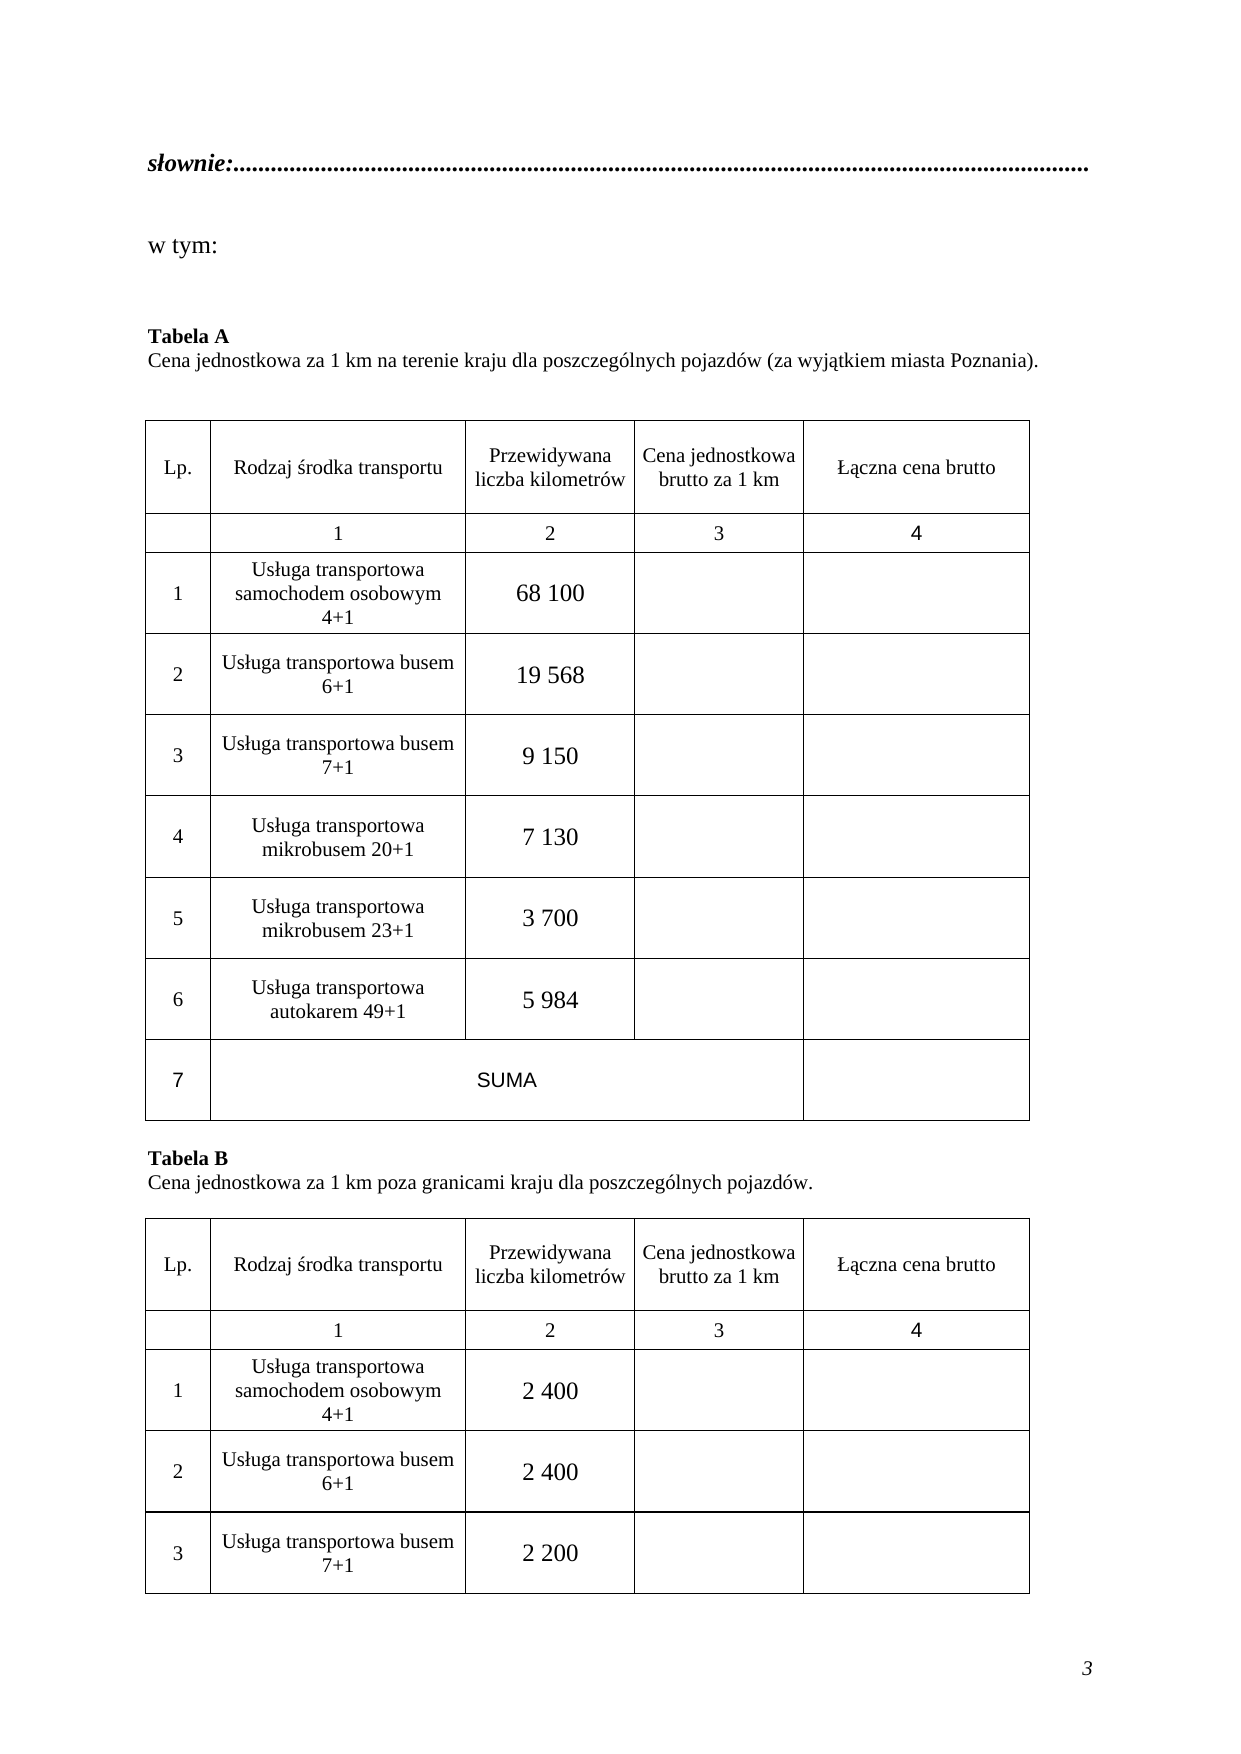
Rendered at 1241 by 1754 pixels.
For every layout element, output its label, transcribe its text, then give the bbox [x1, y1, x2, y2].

table_cell [635, 1431, 803, 1511]
table_cell 2 [146, 634, 210, 714]
table_cell 3 700 [466, 878, 634, 958]
table_cell Usługa transportowa samochodem osobowym 4+1 [211, 1350, 465, 1430]
table_cell [635, 634, 803, 714]
table_cell [804, 1513, 1029, 1593]
table_cell 2 [466, 514, 634, 552]
table_cell 2 400 [466, 1350, 634, 1430]
table_cell 5 [146, 878, 210, 958]
table_cell 3 [146, 715, 210, 795]
table_cell 3 [635, 514, 803, 552]
table_cell [804, 553, 1029, 633]
table_cell SUMA [211, 1040, 803, 1120]
table_cell [635, 715, 803, 795]
text w tym: [148, 230, 1093, 259]
table_cell 7 130 [466, 796, 634, 877]
table_cell 2 400 [466, 1431, 634, 1511]
table_cell 4 [804, 1311, 1029, 1349]
table_cell [635, 959, 803, 1039]
table_cell [804, 1431, 1029, 1511]
table_cell [804, 1350, 1029, 1430]
table_cell Usługa transportowa mikrobusem 20+1 [211, 796, 465, 877]
table_cell Usługa transportowa autokarem 49+1 [211, 959, 465, 1039]
text słownie:......................................................................................................................................... [148, 148, 1093, 176]
table_cell 1 [211, 1311, 465, 1349]
table_cell [804, 796, 1029, 877]
table_cell [635, 553, 803, 633]
table_cell 6 [146, 959, 210, 1039]
table_cell [804, 959, 1029, 1039]
table_cell 19 568 [466, 634, 634, 714]
table_cell [804, 1040, 1029, 1120]
table_cell 5 984 [466, 959, 634, 1039]
table_cell 3 [635, 1311, 803, 1349]
table_header Lp. [146, 421, 210, 513]
table_cell [146, 1311, 210, 1349]
table_cell Usługa transportowa busem 6+1 [211, 634, 465, 714]
table_cell Usługa transportowa busem 7+1 [211, 1513, 465, 1593]
table_cell [804, 715, 1029, 795]
table_cell 1 [146, 553, 210, 633]
table_cell 4 [146, 796, 210, 877]
table_header Rodzaj środka transportu [211, 421, 465, 513]
table_cell 1 [146, 1350, 210, 1430]
table_header Cena jednostkowa brutto za 1 km [635, 1219, 803, 1310]
table_cell [635, 1350, 803, 1430]
table_cell [804, 634, 1029, 714]
table_header Rodzaj środka transportu [211, 1219, 465, 1310]
text Cena jednostkowa za 1 km na terenie kraju dla poszczególnych pojazdów (za wyjątkiem miasta Poznania). [148, 348, 1093, 372]
table_cell 7 [146, 1040, 210, 1120]
table_header Przewidywana liczba kilometrów [466, 1219, 634, 1310]
table_cell 1 [211, 514, 465, 552]
table_header Łączna cena brutto [804, 1219, 1029, 1310]
table_cell 68 100 [466, 553, 634, 633]
table_cell [635, 1513, 803, 1593]
table_cell 2 [466, 1311, 634, 1349]
text Cena jednostkowa za 1 km poza granicami kraju dla poszczególnych pojazdów. [148, 1169, 1093, 1194]
text Tabela A [148, 324, 1093, 348]
table_header Łączna cena brutto [804, 421, 1029, 513]
table_header Lp. [146, 1219, 210, 1310]
table_cell 2 200 [466, 1513, 634, 1593]
table_header Przewidywana liczba kilometrów [466, 421, 634, 513]
table_cell [804, 878, 1029, 958]
table_cell Usługa transportowa busem 6+1 [211, 1431, 465, 1511]
table_cell Usługa transportowa busem 7+1 [211, 715, 465, 795]
text Tabela B [148, 1146, 1093, 1169]
table_cell 3 [146, 1513, 210, 1593]
table_cell [635, 796, 803, 877]
table_header Cena jednostkowa brutto za 1 km [635, 421, 803, 513]
table_cell 9 150 [466, 715, 634, 795]
table_cell [635, 878, 803, 958]
table_cell 2 [146, 1431, 210, 1511]
table_cell Usługa transportowa mikrobusem 23+1 [211, 878, 465, 958]
table_cell 4 [804, 514, 1029, 552]
table_cell [146, 514, 210, 552]
table_cell Usługa transportowa samochodem osobowym 4+1 [211, 553, 465, 633]
